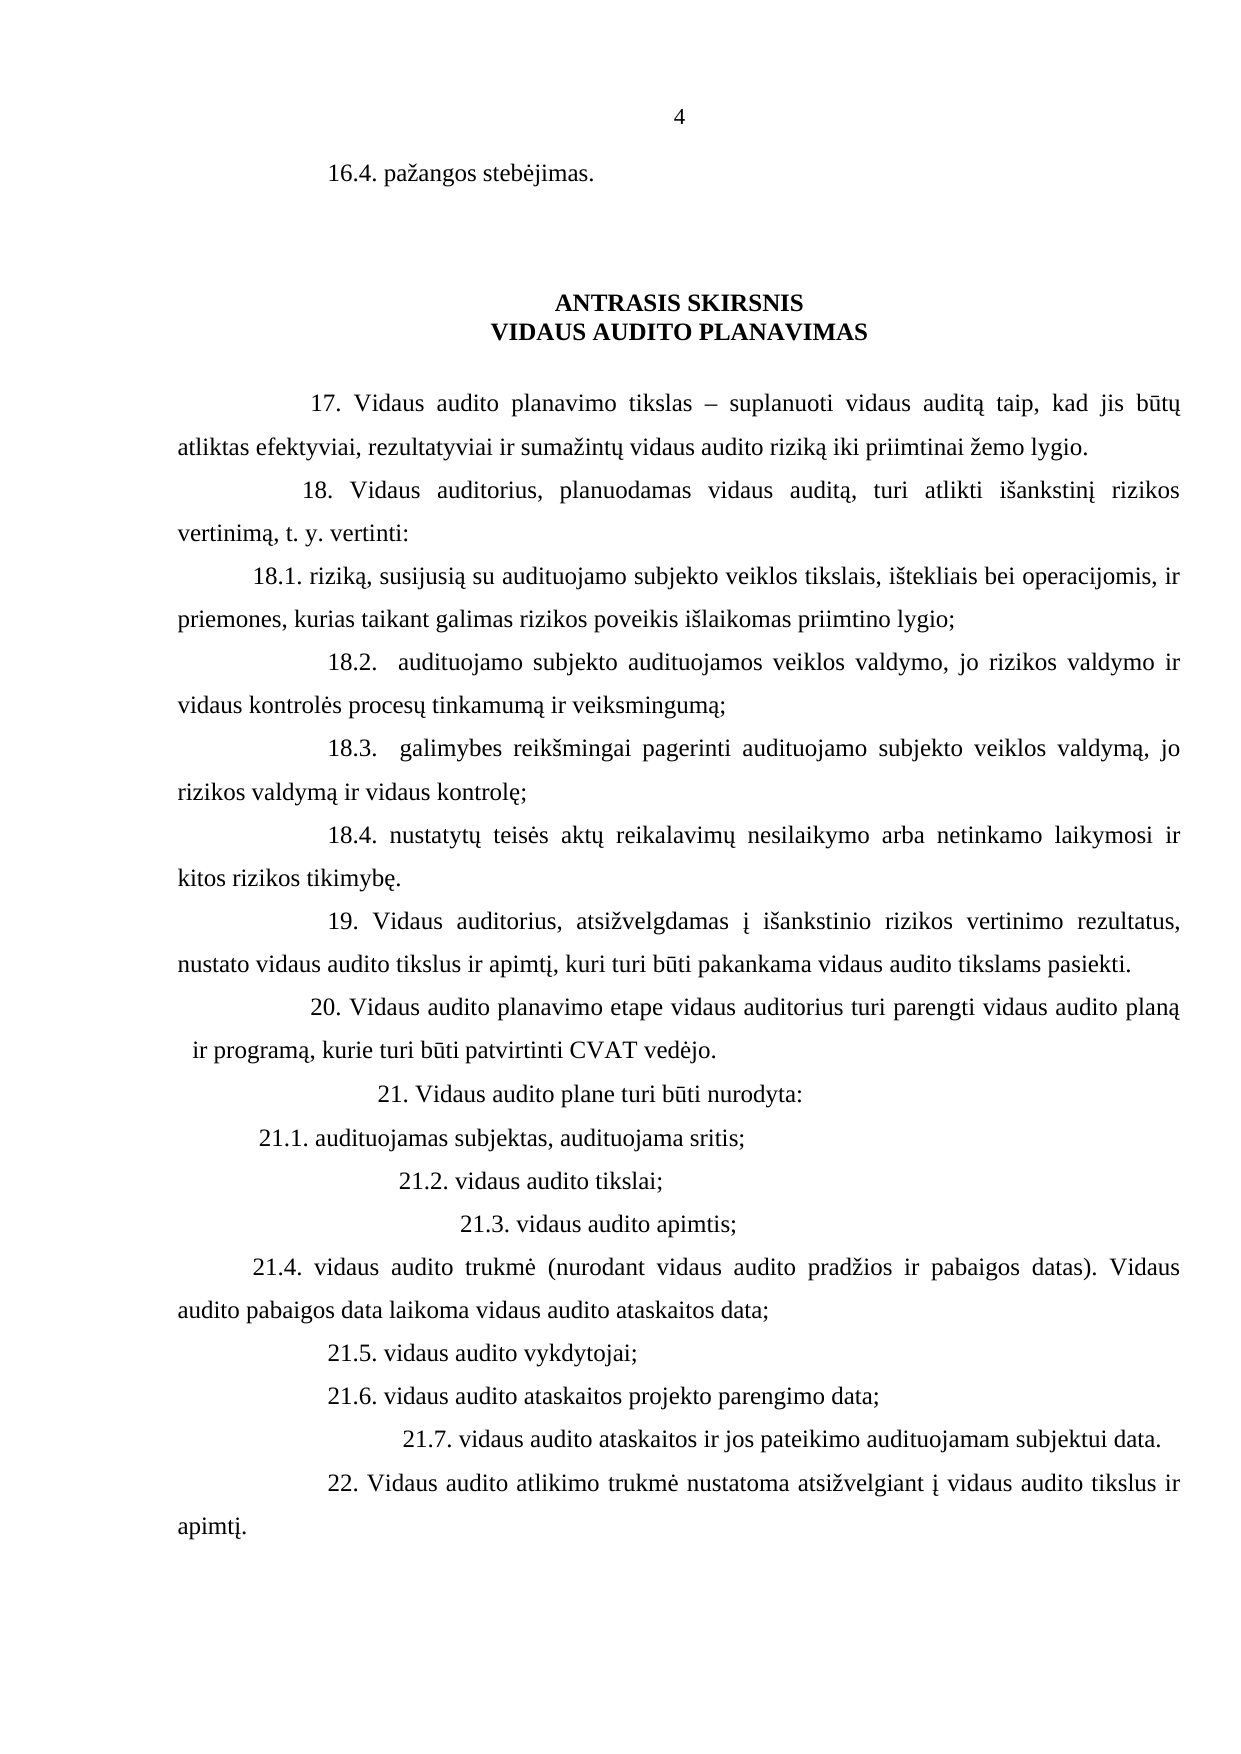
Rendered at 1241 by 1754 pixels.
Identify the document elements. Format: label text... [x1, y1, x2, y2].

text 17. Vidaus audito planavimo tikslas – suplanuoti vidaus auditą taip, kad jis būtų atliktas efektyviai, rezultatyviai ir sumažintų vidaus audito riziką iki priimtinai žemo lygio. [177, 388, 1181, 460]
text ANTRASIS SKIRSNIS [177, 288, 1181, 317]
text 21.7. vidaus audito ataskaitos ir jos pateikimo audituojamam subjektui data. [177, 1424, 1181, 1453]
text 19. Vidaus auditorius, atsižvelgdamas į išankstinio rizikos vertinimo rezultatus, nustato vidaus audito tikslus ir apimtį, kuri turi būti pakankama vidaus audito tikslams pasiekti. [177, 906, 1181, 978]
text 20. Vidaus audito planavimo etape vidaus auditorius turi parengti vidaus audito planą ir programą, kurie turi būti patvirtinti CVAT vedėjo. [192, 992, 1181, 1065]
text 21.5. vidaus audito vykdytojai; [177, 1338, 1181, 1367]
text 21. Vidaus audito plane turi būti nurodyta: [244, 1079, 1181, 1108]
text VIDAUS AUDITO PLANAVIMAS [177, 317, 1181, 345]
text 21.2. vidaus audito tikslai; [303, 1166, 1181, 1194]
text 21.6. vidaus audito ataskaitos projekto parengimo data; [177, 1381, 1181, 1410]
text 16.4. pažangos stebėjimas. [177, 158, 1181, 187]
text 18.3. galimybes reikšmingai pagerinti audituojamo subjekto veiklos valdymą, jo rizikos valdymą ir vidaus kontrolę; [177, 733, 1181, 805]
text 18.1. riziką, susijusią su audituojamo subjekto veiklos tikslais, ištekliais bei operacijomis, ir priemones, kurias taikant galimas rizikos poveikis išlaikomas priimtino lygio; [177, 561, 1181, 633]
text 21.3. vidaus audito apimtis; [303, 1209, 1181, 1238]
text 21.1. audituojamas subjektas, audituojama sritis; [177, 1123, 1181, 1151]
text 18.4. nustatytų teisės aktų reikalavimų nesilaikymo arba netinkamo laikymosi ir kitos rizikos tikimybę. [177, 820, 1181, 892]
text 22. Vidaus audito atlikimo trukmė nustatoma atsižvelgiant į vidaus audito tikslus ir apimtį. [177, 1468, 1181, 1539]
text 18. Vidaus auditorius, planuodamas vidaus auditą, turi atlikti išankstinį rizikos vertinimą, t. y. vertinti: [177, 475, 1181, 547]
text 21.4. vidaus audito trukmė (nurodant vidaus audito pradžios ir pabaigos datas). Vidaus audito pabaigos data laikoma vidaus audito ataskaitos data; [177, 1252, 1181, 1324]
text 18.2. audituojamo subjekto audituojamos veiklos valdymo, jo rizikos valdymo ir vidaus kontrolės procesų tinkamumą ir veiksmingumą; [177, 647, 1181, 719]
